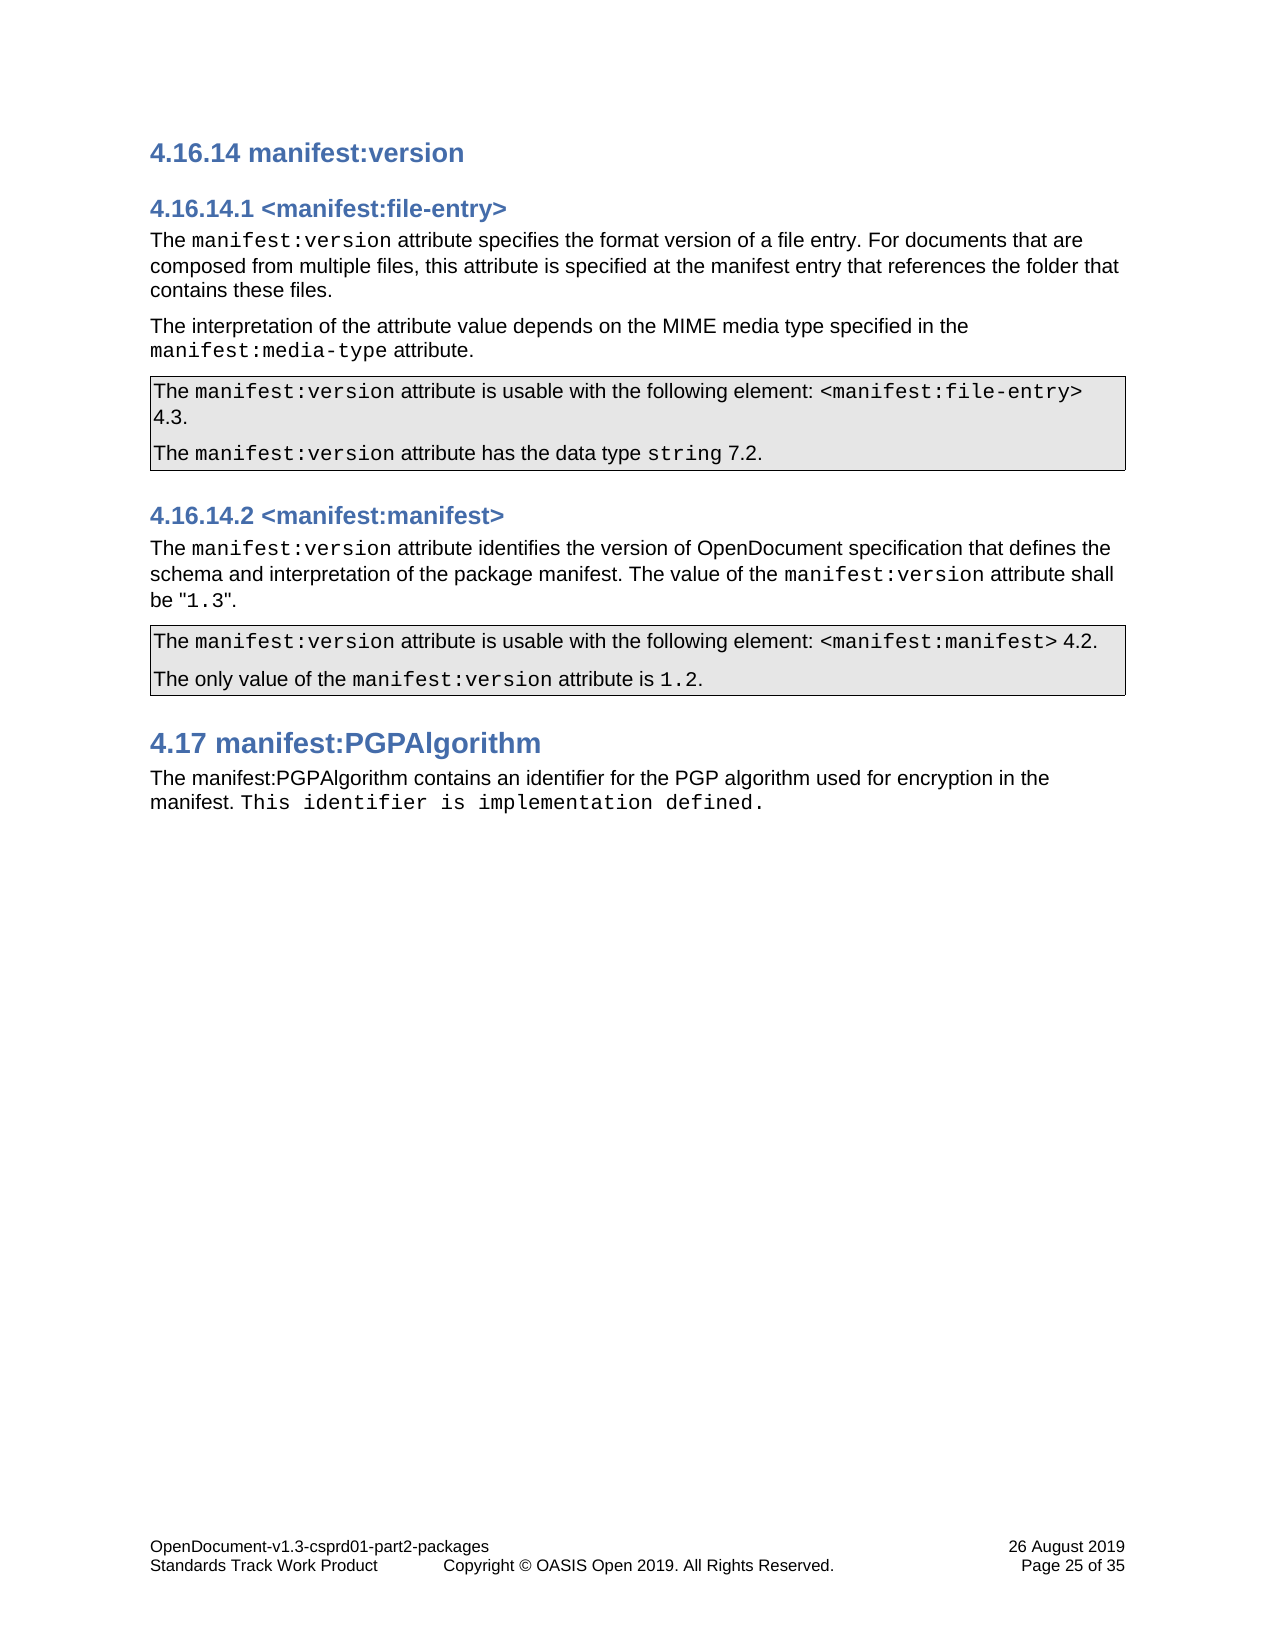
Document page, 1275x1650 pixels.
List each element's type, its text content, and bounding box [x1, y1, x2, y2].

list The manifest:version attribute is usable with the following element: <manifest:file-entry> 4.3. [151, 377, 1125, 429]
subtitle manifest:version [150, 137, 1125, 168]
text The manifest:PGPAlgorithm contains an identifier for the PGP algorithm used for encryption in the manifest. This identifier is implementation defined. [150, 766, 1125, 816]
subtitle <manifest:file-entry> [150, 193, 1125, 222]
list The manifest:version attribute has the data type string 7.2. [151, 438, 1125, 470]
text The interpretation of the attribute value depends on the MIME media type specified in the manifest:media-type attribute. [150, 314, 1125, 364]
text The manifest:version attribute specifies the format version of a file entry. For documents that are composed from multiple files, this attribute is specified at the manifest entry that references the folder that contains these files. [150, 228, 1125, 302]
list The manifest:version attribute is usable with the following element: <manifest:manifest> 4.2. [151, 626, 1125, 654]
subtitle <manifest:manifest> [150, 501, 1125, 530]
text The manifest:version attribute identifies the version of OpenDocument specification that defines the schema and interpretation of the package manifest. The value of the manifest:version attribute shall be "1.3". [150, 536, 1125, 613]
list The only value of the manifest:version attribute is 1.2. [151, 663, 1125, 695]
subtitle manifest:PGPAlgorithm [150, 726, 1125, 760]
